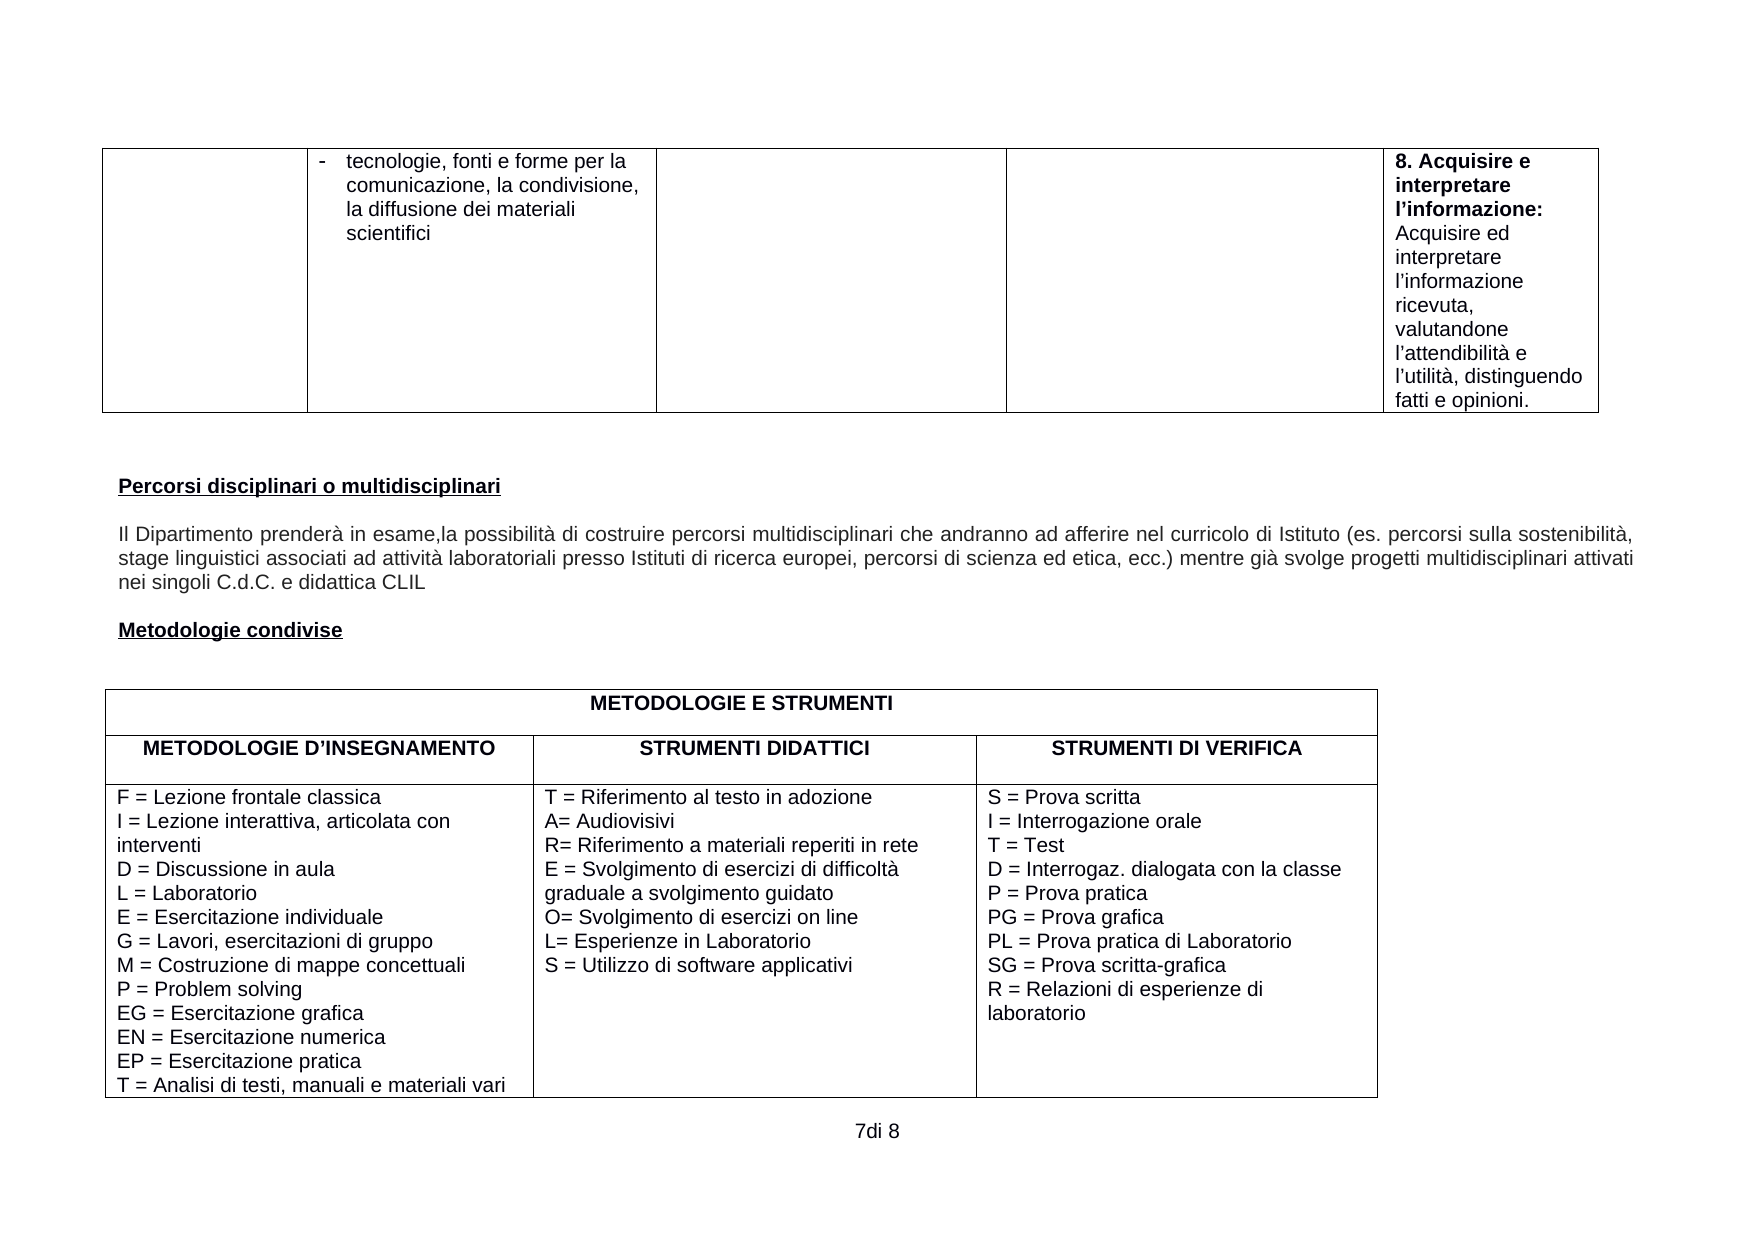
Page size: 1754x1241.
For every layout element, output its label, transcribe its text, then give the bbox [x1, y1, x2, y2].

table_cell STRUMENTI DIDATTICI [534, 736, 976, 784]
text Il Dipartimento prenderà in esame,la possibilità di costruire percorsi multidisciplinari che andranno ad afferire nel curricolo di Istituto (es. percorsi sulla sostenibilità, stage linguistici associati ad attività laboratoriali presso Istituti di ricerca europei, percorsi di scienza ed etica, ecc.) mentre già svolge progetti multidisciplinari attivati nei singoli C.d.C. e didattica CLIL [118, 522, 1636, 593]
table_cell METODOLOGIE D’INSEGNAMENTO [106, 736, 533, 784]
table_cell T = Riferimento al testo in adozione A= Audiovisivi R= Riferimento a materiali reperiti in rete E = Svolgimento di esercizi di difficoltà graduale a svolgimento guidato O= Svolgimento di esercizi on line L= Esperienze in Laboratorio S = Utilizzo di software applicativi [534, 785, 976, 1097]
table_cell [1007, 149, 1383, 412]
table_header METODOLOGIE E STRUMENTI [106, 690, 1377, 735]
table_cell 8. Acquisire e interpretare l’informazione: Acquisire ed interpretare l’informazione ricevuta, valutandone l’attendibilità e l’utilità, distinguendo fatti e opinioni. [1384, 149, 1598, 412]
table_cell microscopio ottico microscopi elettronici radioisotopi e rilevazione delle radiazioni traccianti e loro rilevazione la sperimentazione sui viventi selezione e genetica in vegetali e animali tecnologie, fonti e forme per la comunicazione, la condivisione, la diffusione dei materiali scientifici [308, 149, 656, 412]
table_cell F = Lezione frontale classica I = Lezione interattiva, articolata con interventi D = Discussione in aula L = Laboratorio E = Esercitazione individuale G = Lavori, esercitazioni di gruppo M = Costruzione di mappe concettuali P = Problem solving EG = Esercitazione grafica EN = Esercitazione numerica EP = Esercitazione pratica T = Analisi di testi, manuali e materiali vari [106, 785, 533, 1097]
text Percorsi disciplinari o multidisciplinari [118, 474, 1636, 498]
table_cell STRUMENTI DI VERIFICA [977, 736, 1377, 784]
table_cell [657, 149, 1006, 412]
table_cell [103, 149, 307, 412]
text Metodologie condivise [118, 617, 1636, 641]
table_cell S = Prova scritta I = Interrogazione orale T = Test D = Interrogaz. dialogata con la classe P = Prova pratica PG = Prova grafica PL = Prova pratica di Laboratorio SG = Prova scritta-grafica R = Relazioni di esperienze di laboratorio [977, 785, 1377, 1097]
